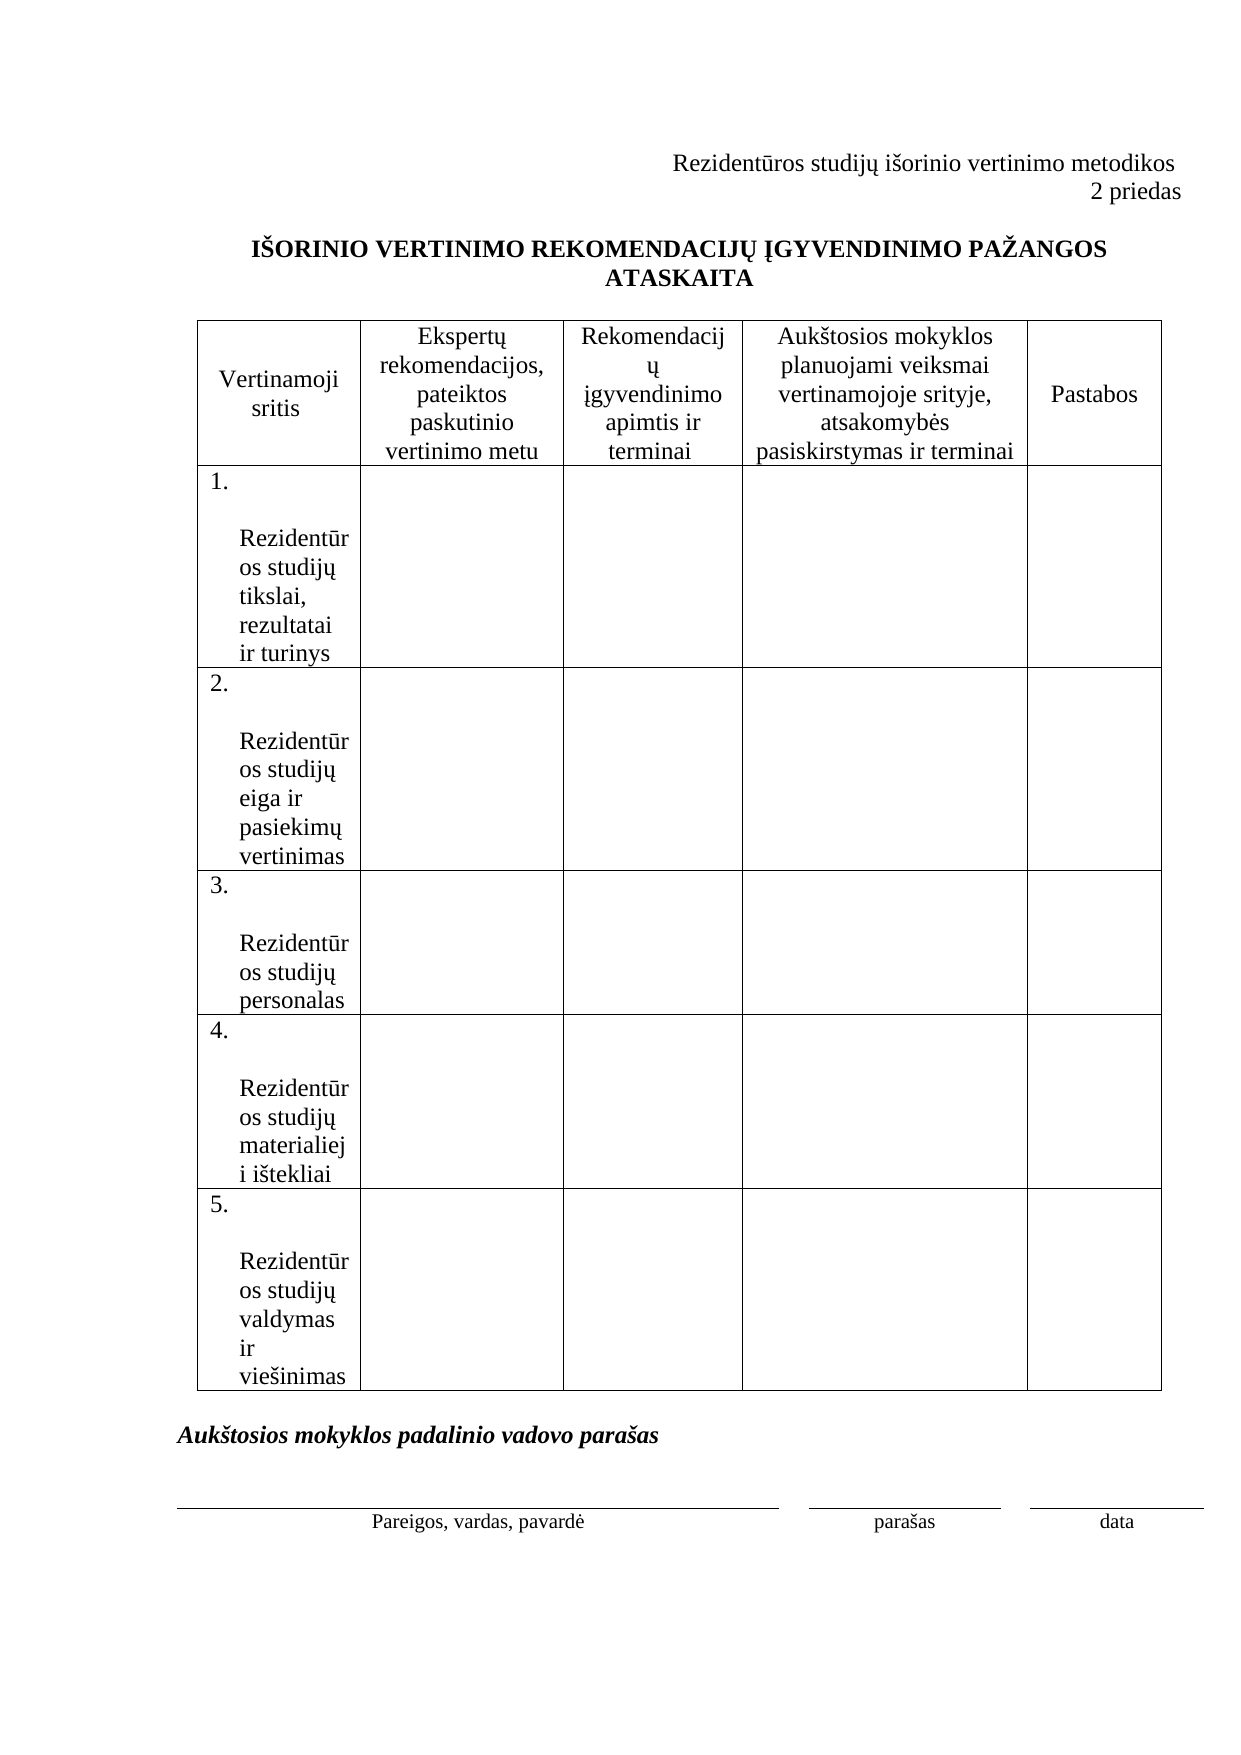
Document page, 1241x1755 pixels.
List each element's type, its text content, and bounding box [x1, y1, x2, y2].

table_header [809, 1478, 1001, 1508]
table_cell [361, 466, 563, 667]
table_header Pastabos [1028, 321, 1161, 465]
table_header [1001, 1478, 1030, 1508]
table_cell [564, 1015, 742, 1188]
table_header [1030, 1478, 1204, 1508]
table_cell [743, 466, 1027, 667]
table_cell [743, 1015, 1027, 1188]
table_cell Pareigos, vardas, pavardė [177, 1509, 779, 1533]
table_cell [564, 871, 742, 1014]
table_cell 3. Rezidentūros studijų personalas [198, 871, 360, 1014]
table_cell [1028, 466, 1161, 667]
table_header Rekomendacijų įgyvendinimo apimtis ir terminai [564, 321, 742, 465]
table_header Aukštosios mokyklos planuojami veiksmai vertinamojoje srityje, atsakomybės pasiskirstymas ir terminai [743, 321, 1027, 465]
table_cell [743, 668, 1027, 869]
table_cell parašas [809, 1509, 1001, 1533]
table_cell [1028, 668, 1161, 869]
text 2 priedas [177, 176, 1181, 205]
table_cell data [1030, 1509, 1204, 1533]
table_header [779, 1478, 809, 1508]
table_cell [743, 1189, 1027, 1390]
table_header Vertinamoji sritis [198, 321, 360, 465]
table_cell [564, 466, 742, 667]
table_cell [564, 1189, 742, 1390]
table_cell [1028, 1189, 1161, 1390]
table_cell [1001, 1508, 1030, 1533]
table_cell [361, 1015, 563, 1188]
table_cell [743, 871, 1027, 1014]
table_cell [361, 1189, 563, 1390]
table_cell [564, 668, 742, 869]
table_cell [1028, 871, 1161, 1014]
table_header Ekspertų rekomendacijos, pateiktos paskutinio vertinimo metu [361, 321, 563, 465]
table_header [177, 1478, 779, 1508]
text Išorinio vertinimo rekomendacijų įgyvendinimo pažangos ataskaita [177, 234, 1181, 291]
table_cell 2. Rezidentūros studijų eiga ir pasiekimų vertinimas [198, 668, 360, 869]
table_cell 4. Rezidentūros studijų materialieji ištekliai [198, 1015, 360, 1188]
table_cell 1. Rezidentūros studijų tikslai, rezultatai ir turinys [198, 466, 360, 667]
text Aukštosios mokyklos padalinio vadovo parašas [177, 1420, 1181, 1449]
table_cell [361, 871, 563, 1014]
table_cell [361, 668, 563, 869]
table_cell 5. Rezidentūros studijų valdymas ir viešinimas [198, 1189, 360, 1390]
text Rezidentūros studijų išorinio vertinimo metodikos [177, 148, 1181, 176]
table_cell [1028, 1015, 1161, 1188]
table_cell [779, 1508, 809, 1533]
